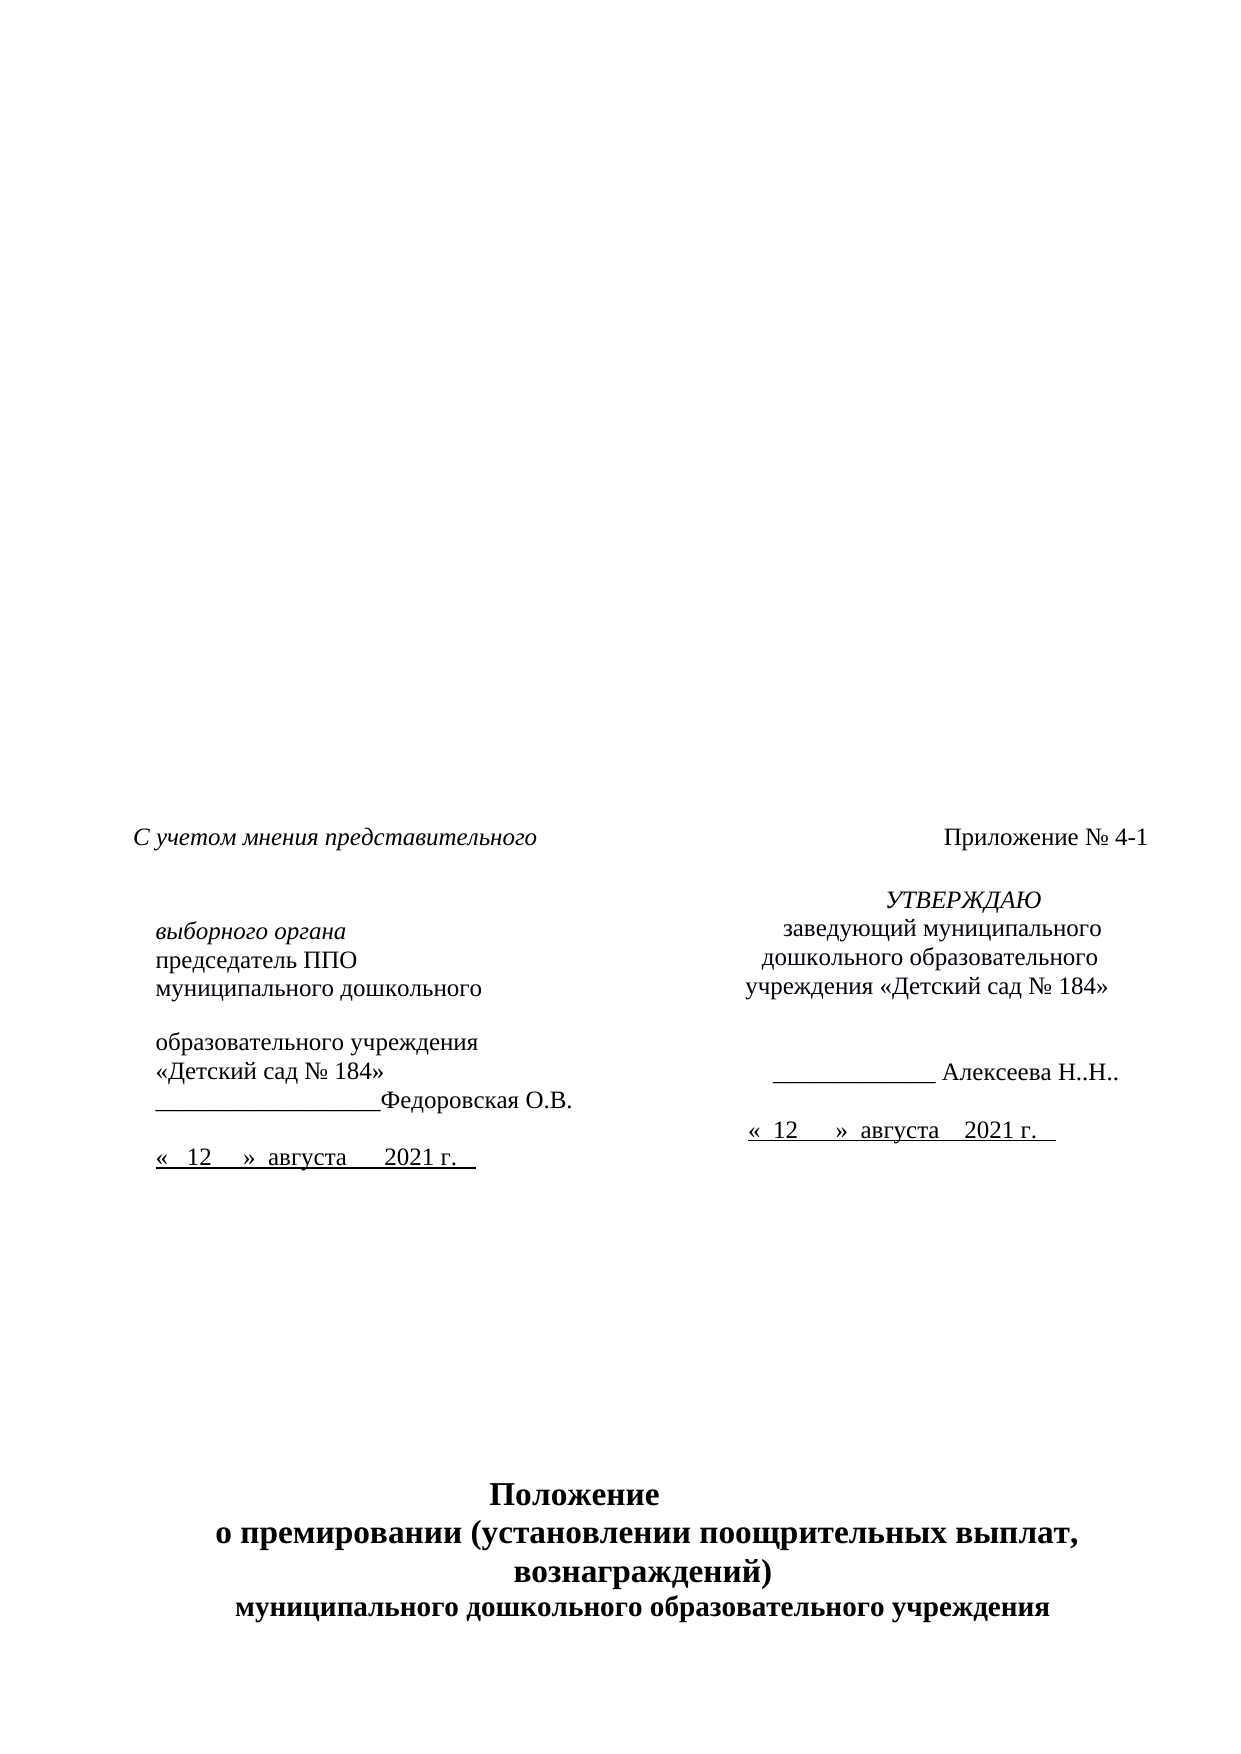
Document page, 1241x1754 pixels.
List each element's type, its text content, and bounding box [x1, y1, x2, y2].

table_header УТВЕРЖДАЮ заведующий муниципального дошкольного образовательного учреждения «Детский сад № 184» _____________ Алексеева Н..Н.. « 12 » августа 2021 г. [599, 851, 1130, 1331]
text муниципального дошкольного образовательного учреждения [133, 1589, 1152, 1623]
text По­ложение [133, 1474, 1152, 1513]
table_header [1130, 851, 1240, 1331]
text о премировании (установлении поощрительных выплат, вознаграждений) [133, 1513, 1152, 1589]
text С учетом мнения представительного Приложение № 4-1 [133, 822, 1152, 851]
table_header выборного органа председатель ППО муниципального дошкольного образовательного учреждения «Детский сад № 184» __________________Федоровская О.В. « 12 » августа 2021 г. [144, 851, 598, 1331]
